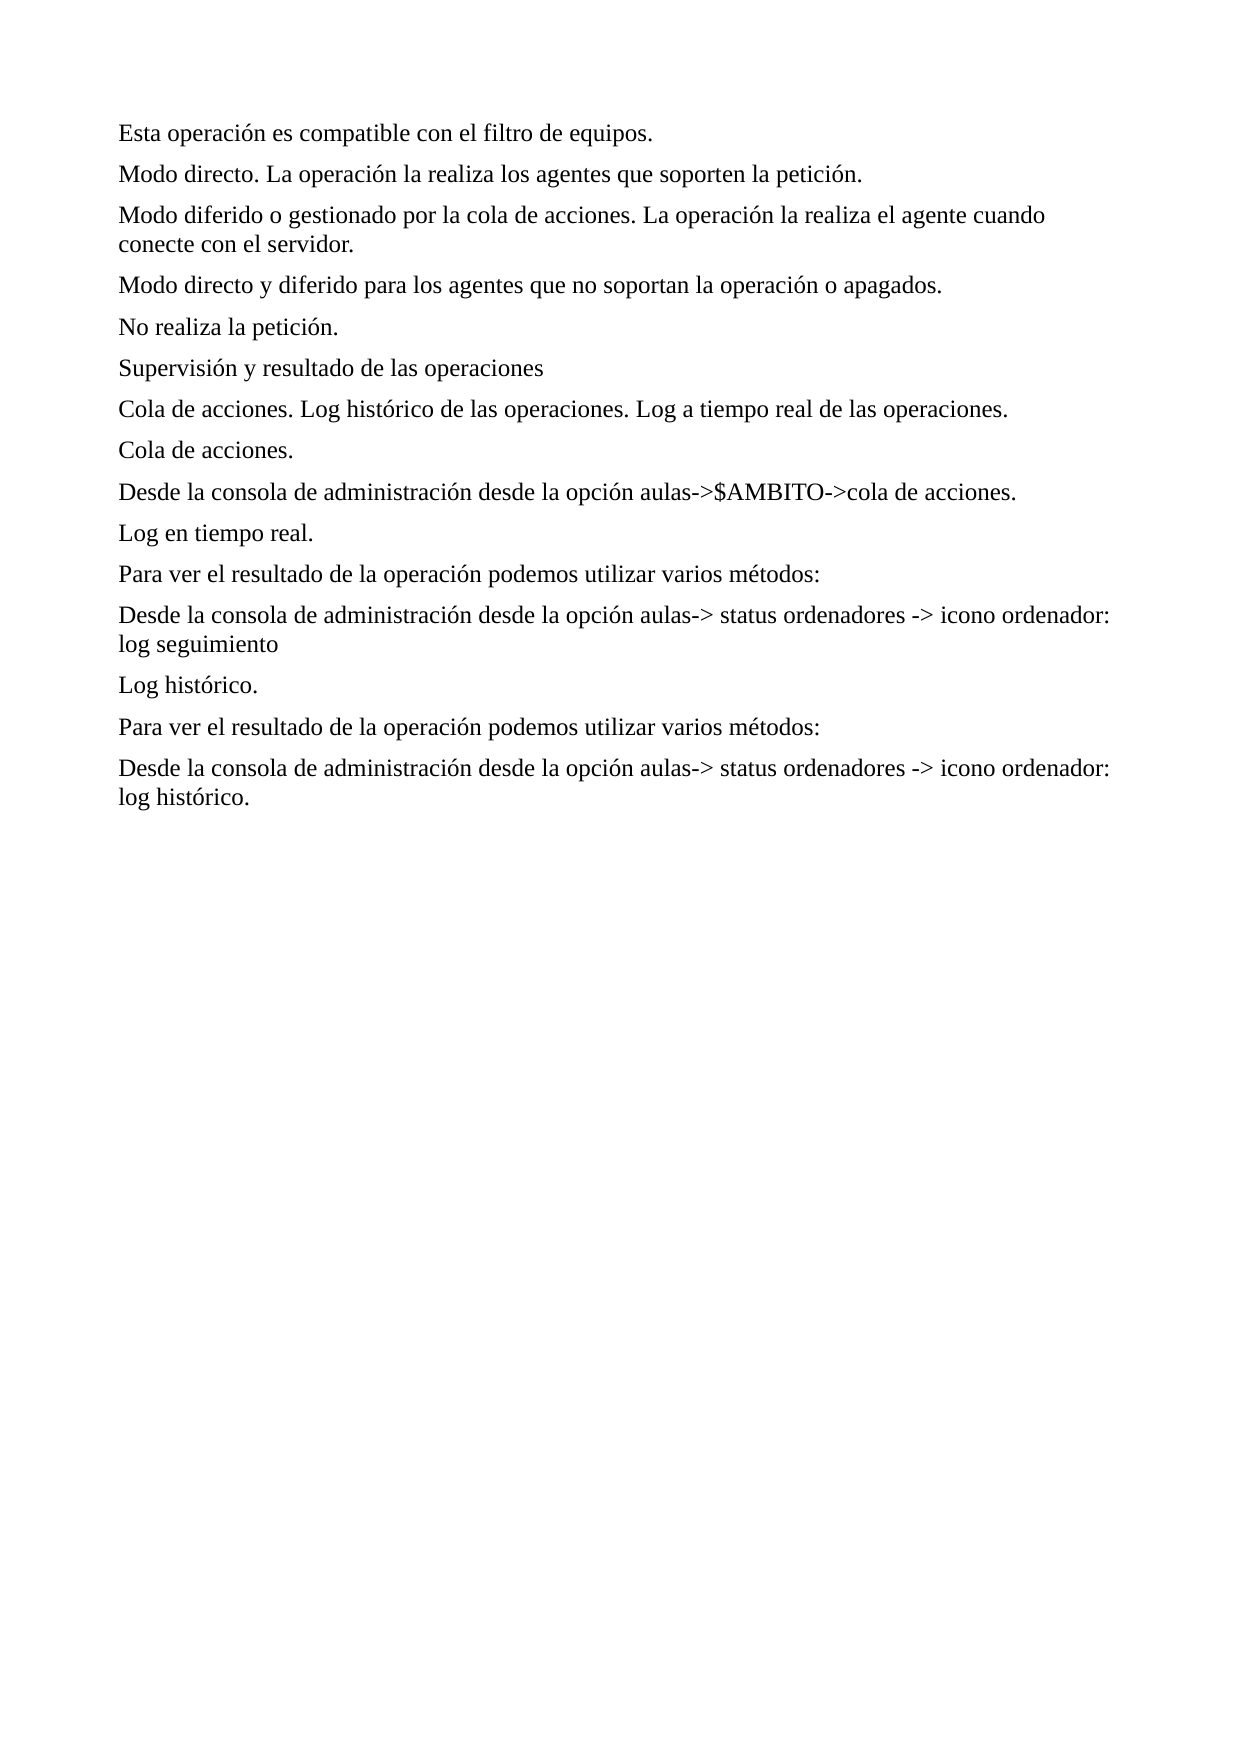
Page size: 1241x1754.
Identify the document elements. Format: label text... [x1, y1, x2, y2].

text Cola de acciones. Log histórico de las operaciones. Log a tiempo real de las operaciones. [118, 394, 1122, 423]
text Para ver el resultado de la operación podemos utilizar varios métodos: [118, 712, 1122, 741]
text Desde la consola de administración desde la opción aulas-> status ordenadores -> icono ordenador: log histórico. [118, 753, 1122, 811]
text Cola de acciones. [118, 436, 1122, 464]
text Log histórico. [118, 671, 1122, 699]
text No realiza la petición. [118, 312, 1122, 341]
text Modo directo y diferido para los agentes que no soportan la operación o apagados. [118, 271, 1122, 299]
text Supervisión y resultado de las operaciones [118, 353, 1122, 382]
text Modo directo. La operación la realiza los agentes que soporten la petición. [118, 159, 1122, 188]
text Modo diferido o gestionado por la cola de acciones. La operación la realiza el agente cuando conecte con el servidor. [118, 201, 1122, 258]
text Desde la consola de administración desde la opción aulas->$AMBITO->cola de acciones. [118, 477, 1122, 506]
text Desde la consola de administración desde la opción aulas-> status ordenadores -> icono ordenador: log seguimiento [118, 601, 1122, 658]
text Esta operación es compatible con el filtro de equipos. [118, 118, 1122, 147]
text Para ver el resultado de la operación podemos utilizar varios métodos: [118, 559, 1122, 588]
text Log en tiempo real. [118, 518, 1122, 547]
